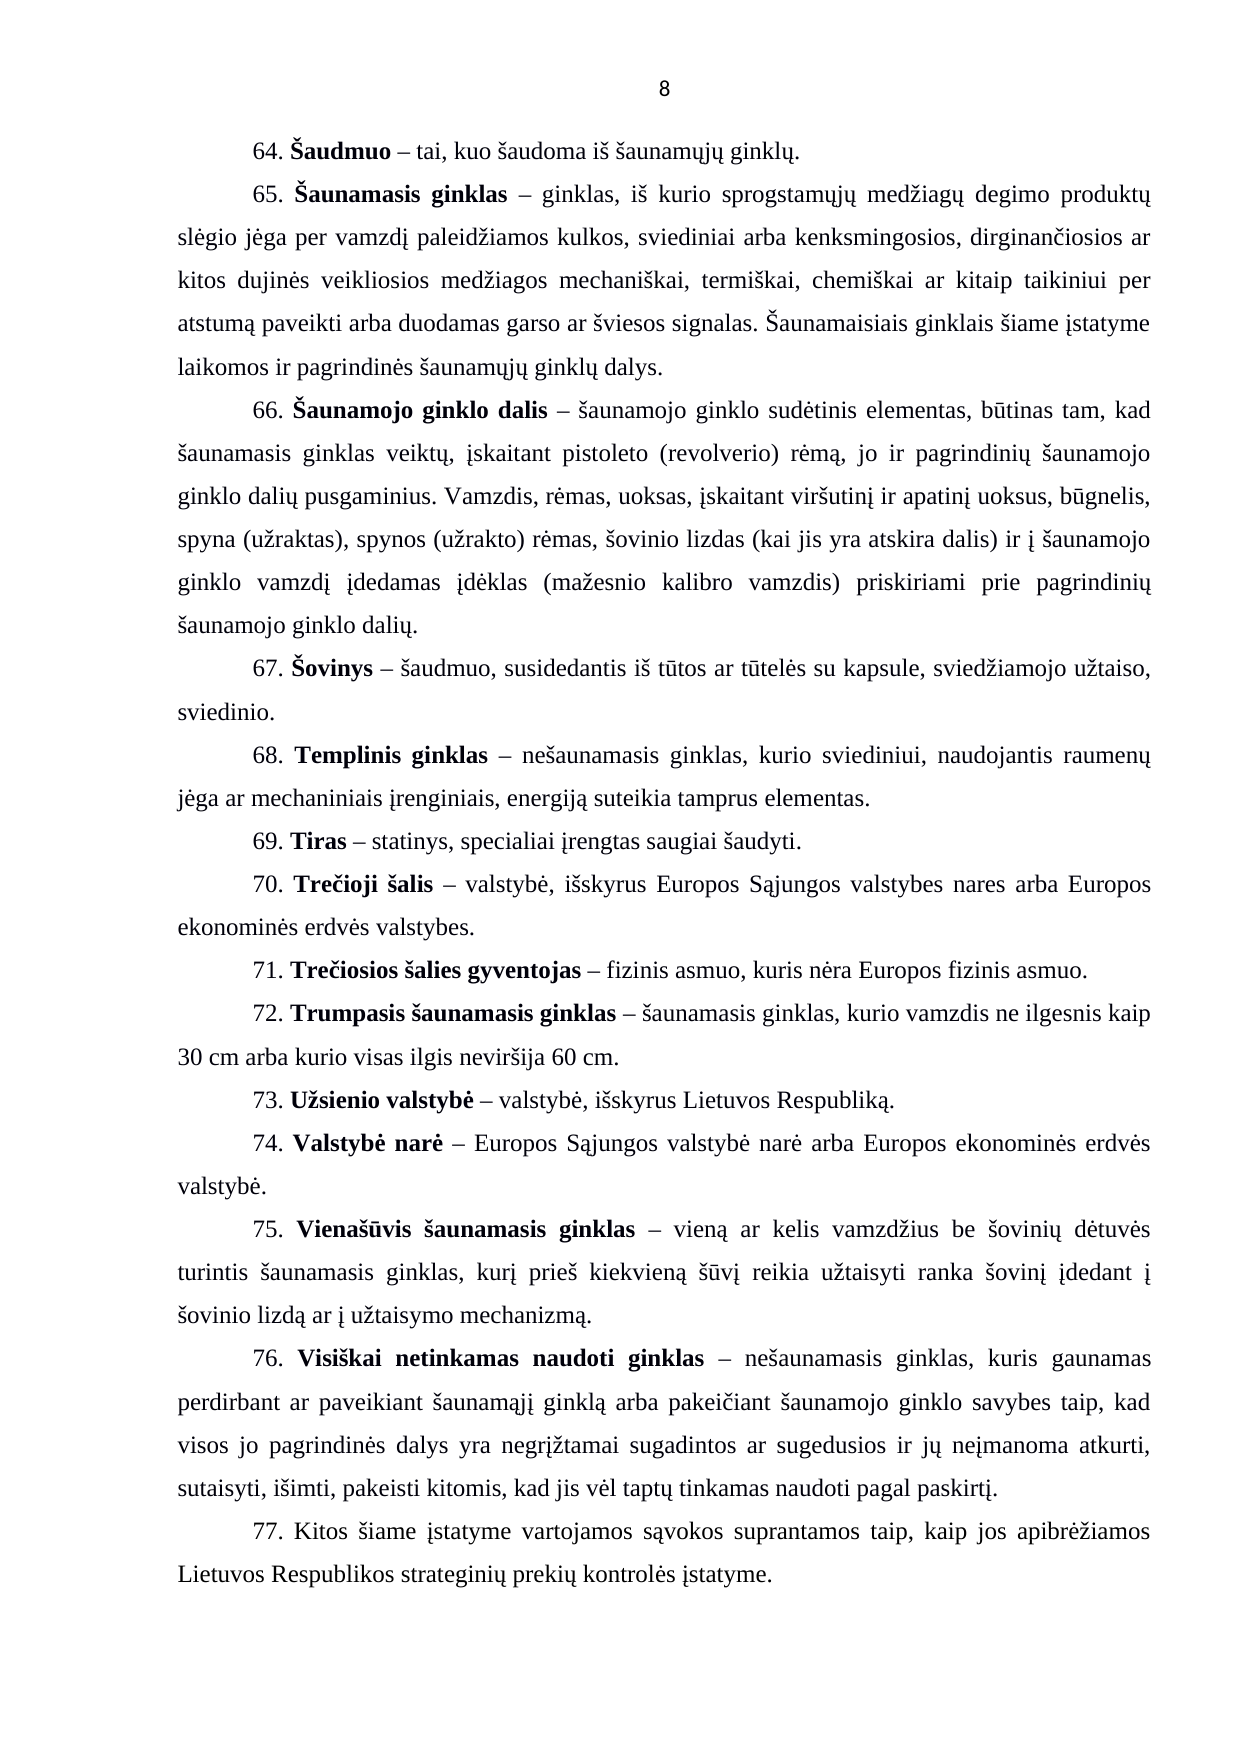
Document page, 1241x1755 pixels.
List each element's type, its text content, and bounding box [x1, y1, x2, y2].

text 74. Valstybė narė – Europos Sąjungos valstybė narė arba Europos ekonominės erdvės valstybė. [177, 1128, 1152, 1200]
text 66. Šaunamojo ginklo dalis – šaunamojo ginklo sudėtinis elementas, būtinas tam, kad šaunamasis ginklas veiktų, įskaitant pistoleto (revolverio) rėmą, jo ir pagrindinių šaunamojo ginklo dalių pusgaminius. Vamzdis, rėmas, uoksas, įskaitant viršutinį ir apatinį uoksus, būgnelis, spyna (užraktas), spynos (užrakto) rėmas, šovinio lizdas (kai jis yra atskira dalis) ir į šaunamojo ginklo vamzdį įdedamas įdėklas (mažesnio kalibro vamzdis) priskiriami prie pagrindinių šaunamojo ginklo dalių. [177, 395, 1152, 639]
text 72. Trumpasis šaunamasis ginklas – šaunamasis ginklas, kurio vamzdis ne ilgesnis kaip 30 cm arba kurio visas ilgis neviršija 60 cm. [177, 998, 1152, 1070]
text 69. Tiras – statinys, specialiai įrengtas saugiai šaudyti. [177, 826, 1152, 855]
text 64. Šaudmuo – tai, kuo šaudoma iš šaunamųjų ginklų. [177, 136, 1152, 165]
text 77. Kitos šiame įstatyme vartojamos sąvokos suprantamos taip, kaip jos apibrėžiamos Lietuvos Respublikos strateginių prekių kontrolės įstatyme. [177, 1516, 1152, 1588]
text 70. Trečioji šalis – valstybė, išskyrus Europos Sąjungos valstybes nares arba Europos ekonominės erdvės valstybes. [177, 869, 1152, 941]
text 68. Templinis ginklas – nešaunamasis ginklas, kurio sviediniui, naudojantis raumenų jėga ar mechaniniais įrenginiais, energiją suteikia tamprus elementas. [177, 740, 1152, 812]
text 75. Vienašūvis šaunamasis ginklas – vieną ar kelis vamzdžius be šovinių dėtuvės turintis šaunamasis ginklas, kurį prieš kiekvieną šūvį reikia užtaisyti ranka šovinį įdedant į šovinio lizdą ar į užtaisymo mechanizmą. [177, 1214, 1152, 1329]
text 65. Šaunamasis ginklas – ginklas, iš kurio sprogstamųjų medžiagų degimo produktų slėgio jėga per vamzdį paleidžiamos kulkos, sviediniai arba kenksmingosios, dirginančiosios ar kitos dujinės veikliosios medžiagos mechaniškai, termiškai, chemiškai ar kitaip taikiniui per atstumą paveikti arba duodamas garso ar šviesos signalas. Šaunamaisiais ginklais šiame įstatyme laikomos ir pagrindinės šaunamųjų ginklų dalys. [177, 179, 1152, 380]
text 73. Užsienio valstybė – valstybė, išskyrus Lietuvos Respubliką. [177, 1085, 1152, 1113]
text 67. Šovinys – šaudmuo, susidedantis iš tūtos ar tūtelės su kapsule, sviedžiamojo užtaiso, sviedinio. [177, 653, 1152, 725]
text 76. Visiškai netinkamas naudoti ginklas – nešaunamasis ginklas, kuris gaunamas perdirbant ar paveikiant šaunamąjį ginklą arba pakeičiant šaunamojo ginklo savybes taip, kad visos jo pagrindinės dalys yra negrįžtamai sugadintos ar sugedusios ir jų neįmanoma atkurti, sutaisyti, išimti, pakeisti kitomis, kad jis vėl taptų tinkamas naudoti pagal paskirtį. [177, 1343, 1152, 1502]
text 71. Trečiosios šalies gyventojas – fizinis asmuo, kuris nėra Europos fizinis asmuo. [177, 955, 1152, 984]
